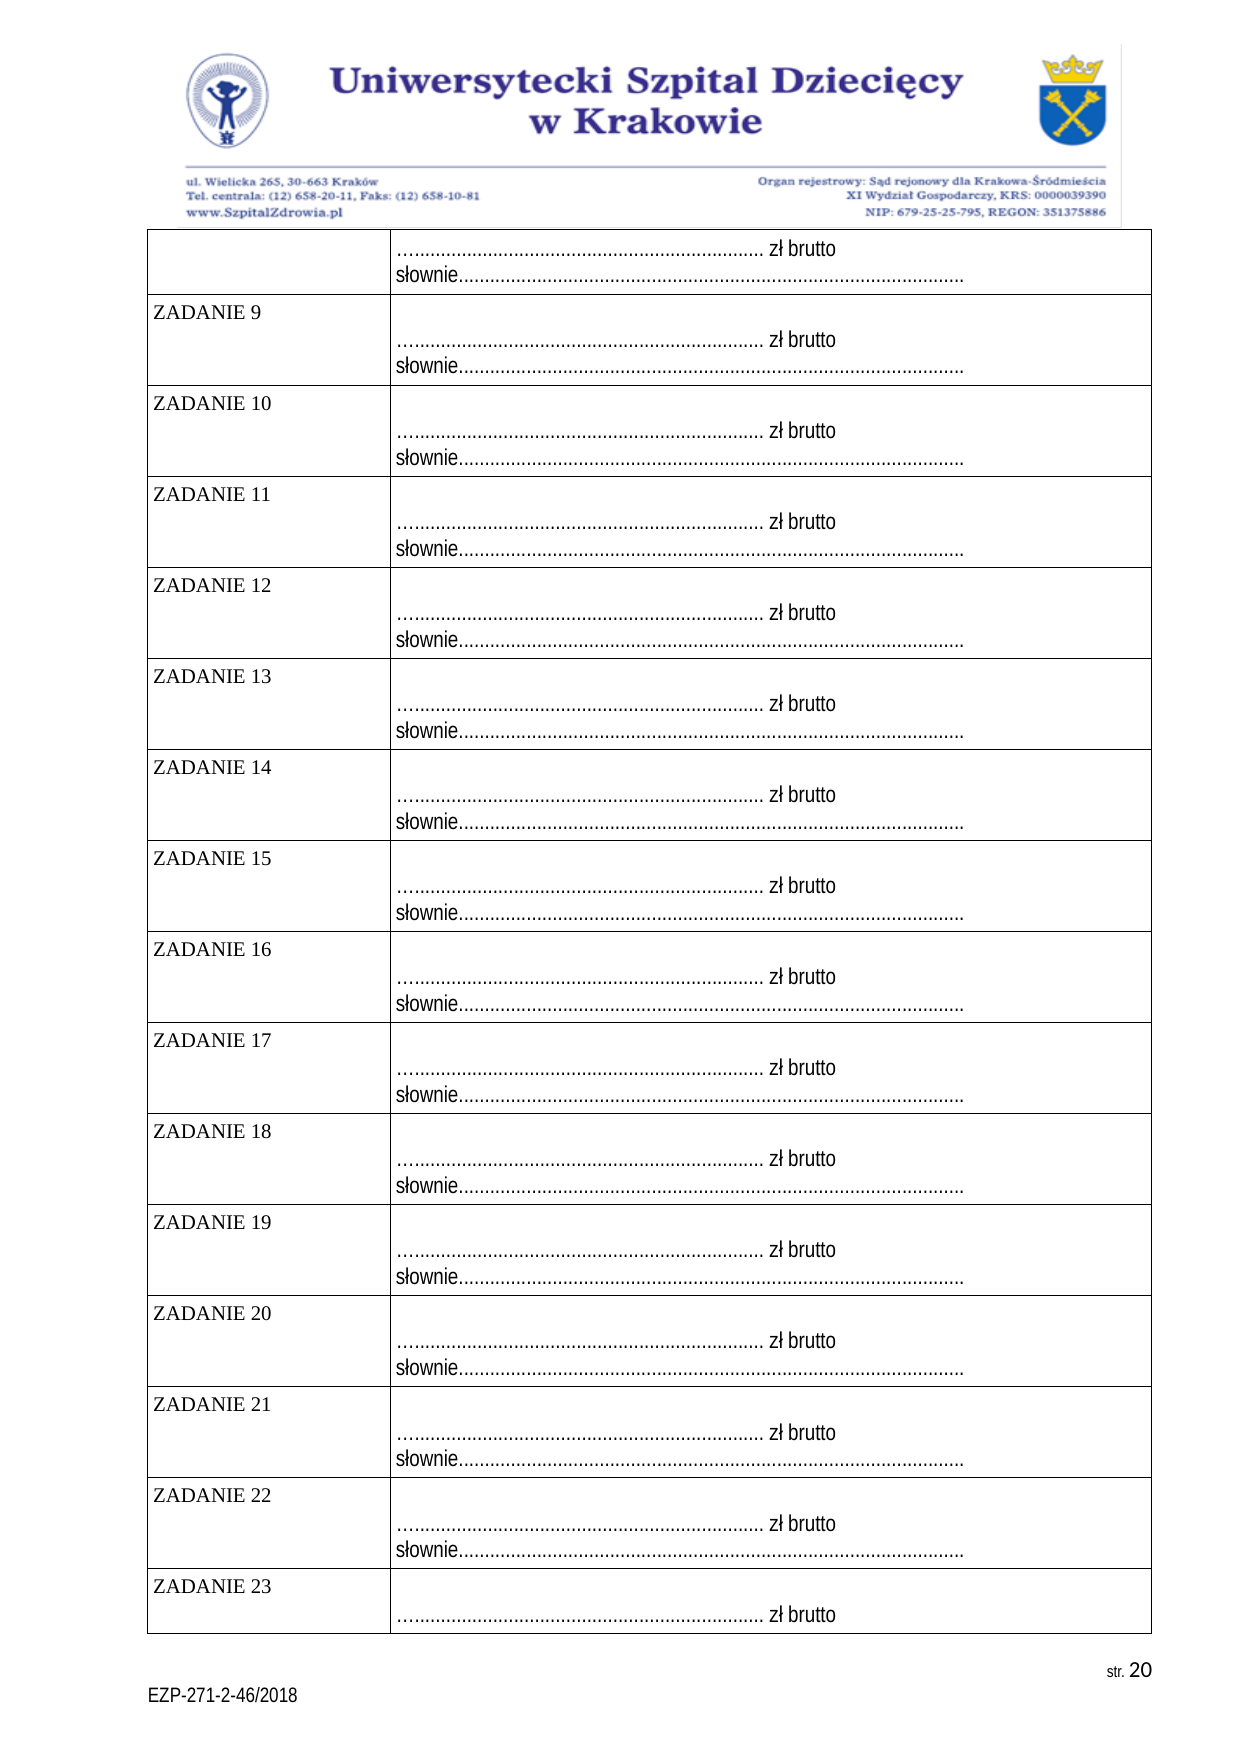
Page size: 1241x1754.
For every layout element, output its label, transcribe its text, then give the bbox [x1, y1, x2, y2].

table_cell ZADANIE 20 [148, 1296, 390, 1386]
table_cell …................................................................... zł brutto słownie................................................................................................. [391, 750, 1151, 840]
table_cell ZADANIE 10 [148, 386, 390, 476]
table_cell ZADANIE 17 [148, 1023, 390, 1113]
table_cell ZADANIE 21 [148, 1387, 390, 1477]
table_cell …................................................................... zł brutto słownie................................................................................................. [391, 659, 1151, 749]
table_cell …................................................................... zł brutto słownie................................................................................................. [391, 1387, 1151, 1477]
table_cell …................................................................... zł brutto słownie................................................................................................. [391, 477, 1151, 567]
table_cell …................................................................... zł brutto słownie................................................................................................. [391, 568, 1151, 658]
table_cell …................................................................... zł brutto słownie................................................................................................. [391, 1296, 1151, 1386]
table_cell …................................................................... zł brutto słownie................................................................................................. [391, 1023, 1151, 1113]
table_cell ZADANIE 19 [148, 1205, 390, 1295]
table_cell ZADANIE 15 [148, 841, 390, 931]
table_cell ZADANIE 13 [148, 659, 390, 749]
table_cell …................................................................... zł brutto słownie................................................................................................. [391, 386, 1151, 476]
table_cell ZADANIE 14 [148, 750, 390, 840]
table_cell [148, 230, 390, 293]
table_cell …................................................................... zł brutto słownie................................................................................................. [391, 295, 1151, 384]
table_cell ZADANIE 16 [148, 932, 390, 1022]
table_cell …................................................................... zł brutto słownie................................................................................................. [391, 1114, 1151, 1204]
table_cell ZADANIE 12 [148, 568, 390, 658]
table_cell ZADANIE 23 [148, 1569, 390, 1633]
table_cell …................................................................... zł brutto słownie................................................................................................. [391, 1478, 1151, 1568]
table_cell …................................................................... zł brutto słownie................................................................................................. [391, 841, 1151, 931]
table_cell …................................................................... zł brutto słownie................................................................................................. [391, 230, 1151, 293]
table_cell ZADANIE 11 [148, 477, 390, 567]
table_cell ZADANIE 18 [148, 1114, 390, 1204]
table_cell …................................................................... zł brutto [391, 1569, 1151, 1633]
table_cell ZADANIE 22 [148, 1478, 390, 1568]
table_cell …................................................................... zł brutto słownie................................................................................................. [391, 932, 1151, 1022]
table_cell ZADANIE 9 [148, 295, 390, 384]
table_cell …................................................................... zł brutto słownie................................................................................................. [391, 1205, 1151, 1295]
